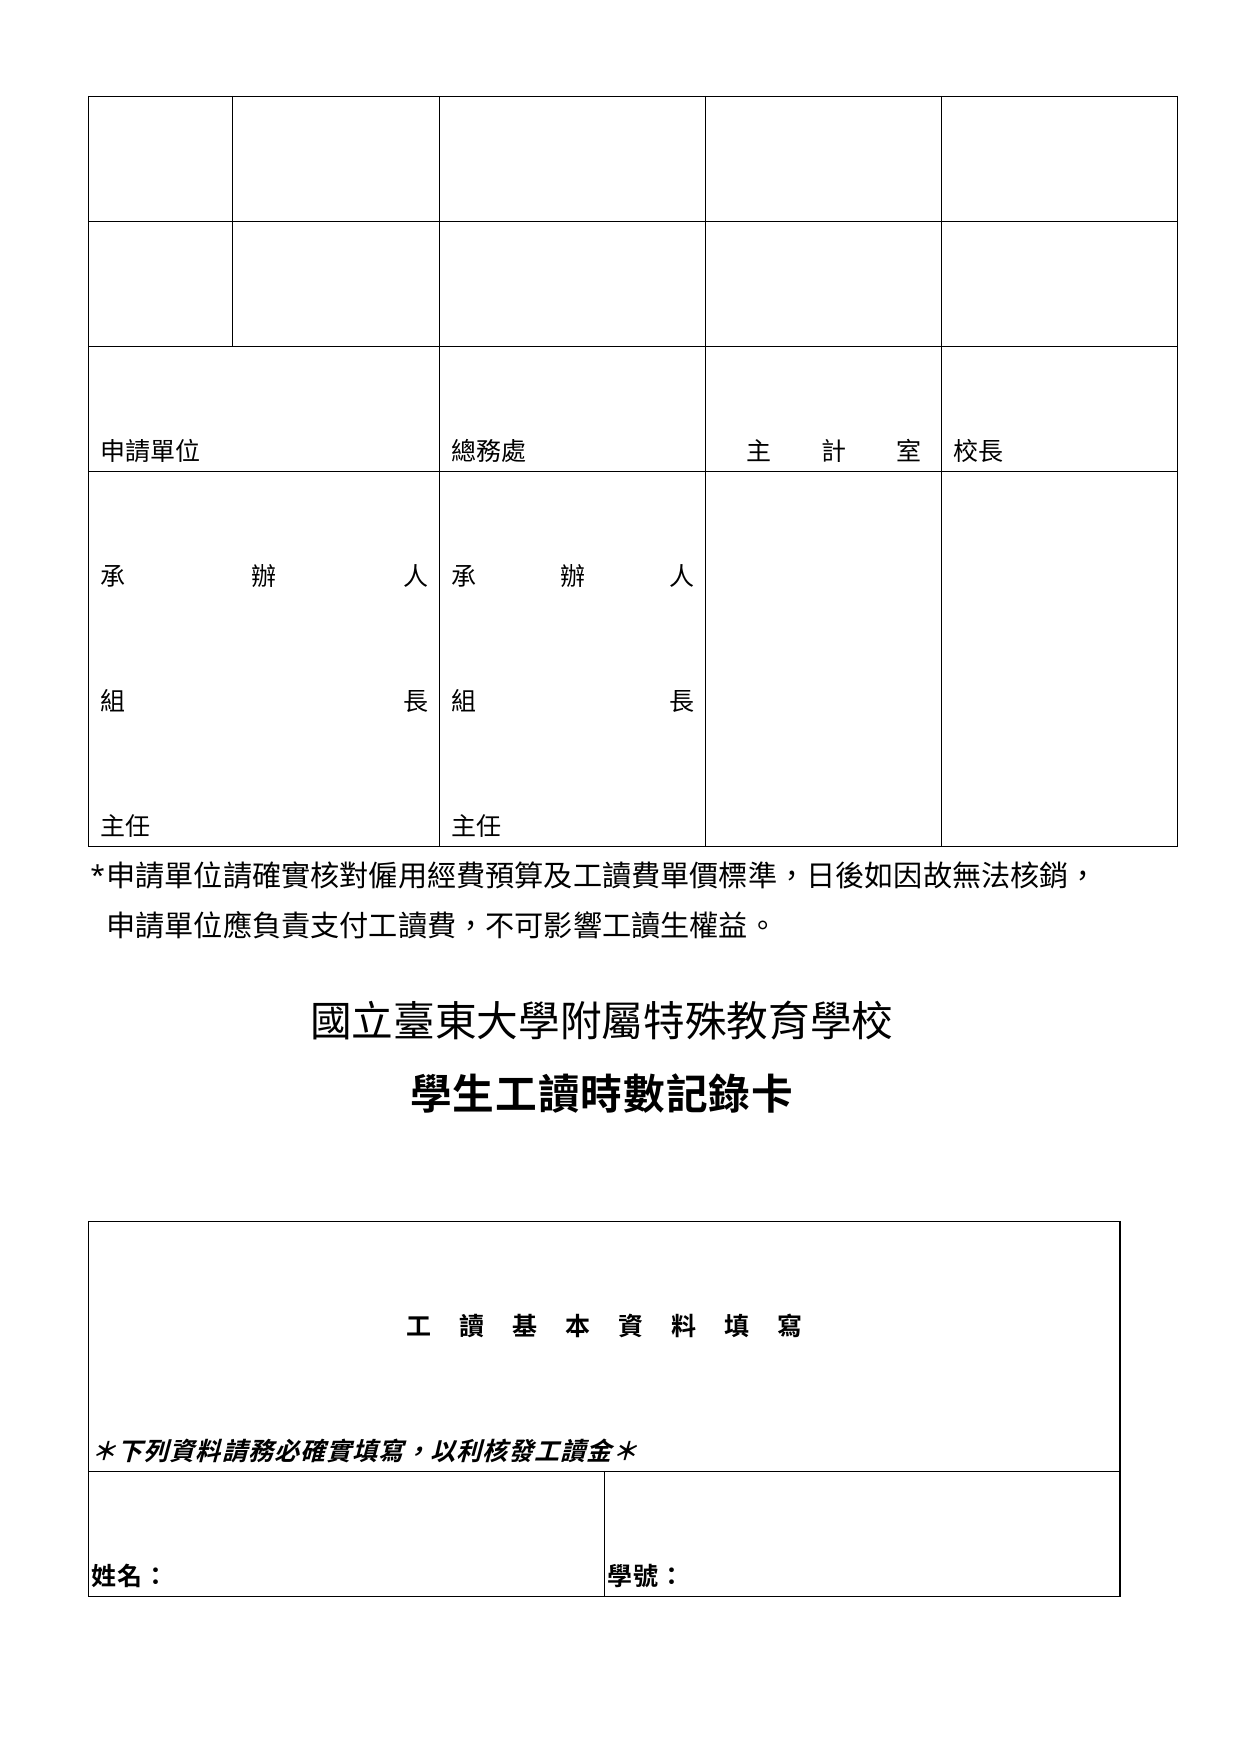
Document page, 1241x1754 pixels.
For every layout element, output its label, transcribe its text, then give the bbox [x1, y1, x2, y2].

table_cell 主 計 室 [706, 347, 941, 471]
table_cell [233, 222, 439, 346]
table_cell 承辦人 組長 主任 [89, 472, 439, 846]
table_cell [706, 472, 941, 846]
table_cell [89, 222, 232, 346]
table_cell 學號： [605, 1472, 1119, 1596]
text *申請單位請確實核對僱用經費預算及工讀費單價標準，日後如因故無法核銷， [89, 847, 1114, 897]
table_cell [89, 97, 232, 221]
table_cell [440, 222, 705, 346]
table_cell [942, 222, 1177, 346]
text 學生工讀時數記錄卡 [89, 1076, 1114, 1118]
table_cell [942, 97, 1177, 221]
table_cell [233, 97, 439, 221]
table_cell 姓名： [89, 1472, 604, 1596]
table_cell [706, 97, 941, 221]
table_cell 承辦人 組長 主任 [440, 472, 705, 846]
text 國立臺東大學附屬特殊教育學校 [89, 997, 1114, 1047]
table_cell [706, 222, 941, 346]
table_cell [440, 97, 705, 221]
table_cell 總務處 [440, 347, 705, 471]
table_header 工 讀 基 本 資 料 填 寫 ＊下列資料請務必確實填寫，以利核發工讀金＊ [89, 1222, 1119, 1471]
table_cell 申請單位 [89, 347, 439, 471]
table_cell [942, 472, 1177, 846]
table_cell 校長 [942, 347, 1177, 471]
text 申請單位應負責支付工讀費，不可影響工讀生權益。 [89, 897, 1114, 947]
